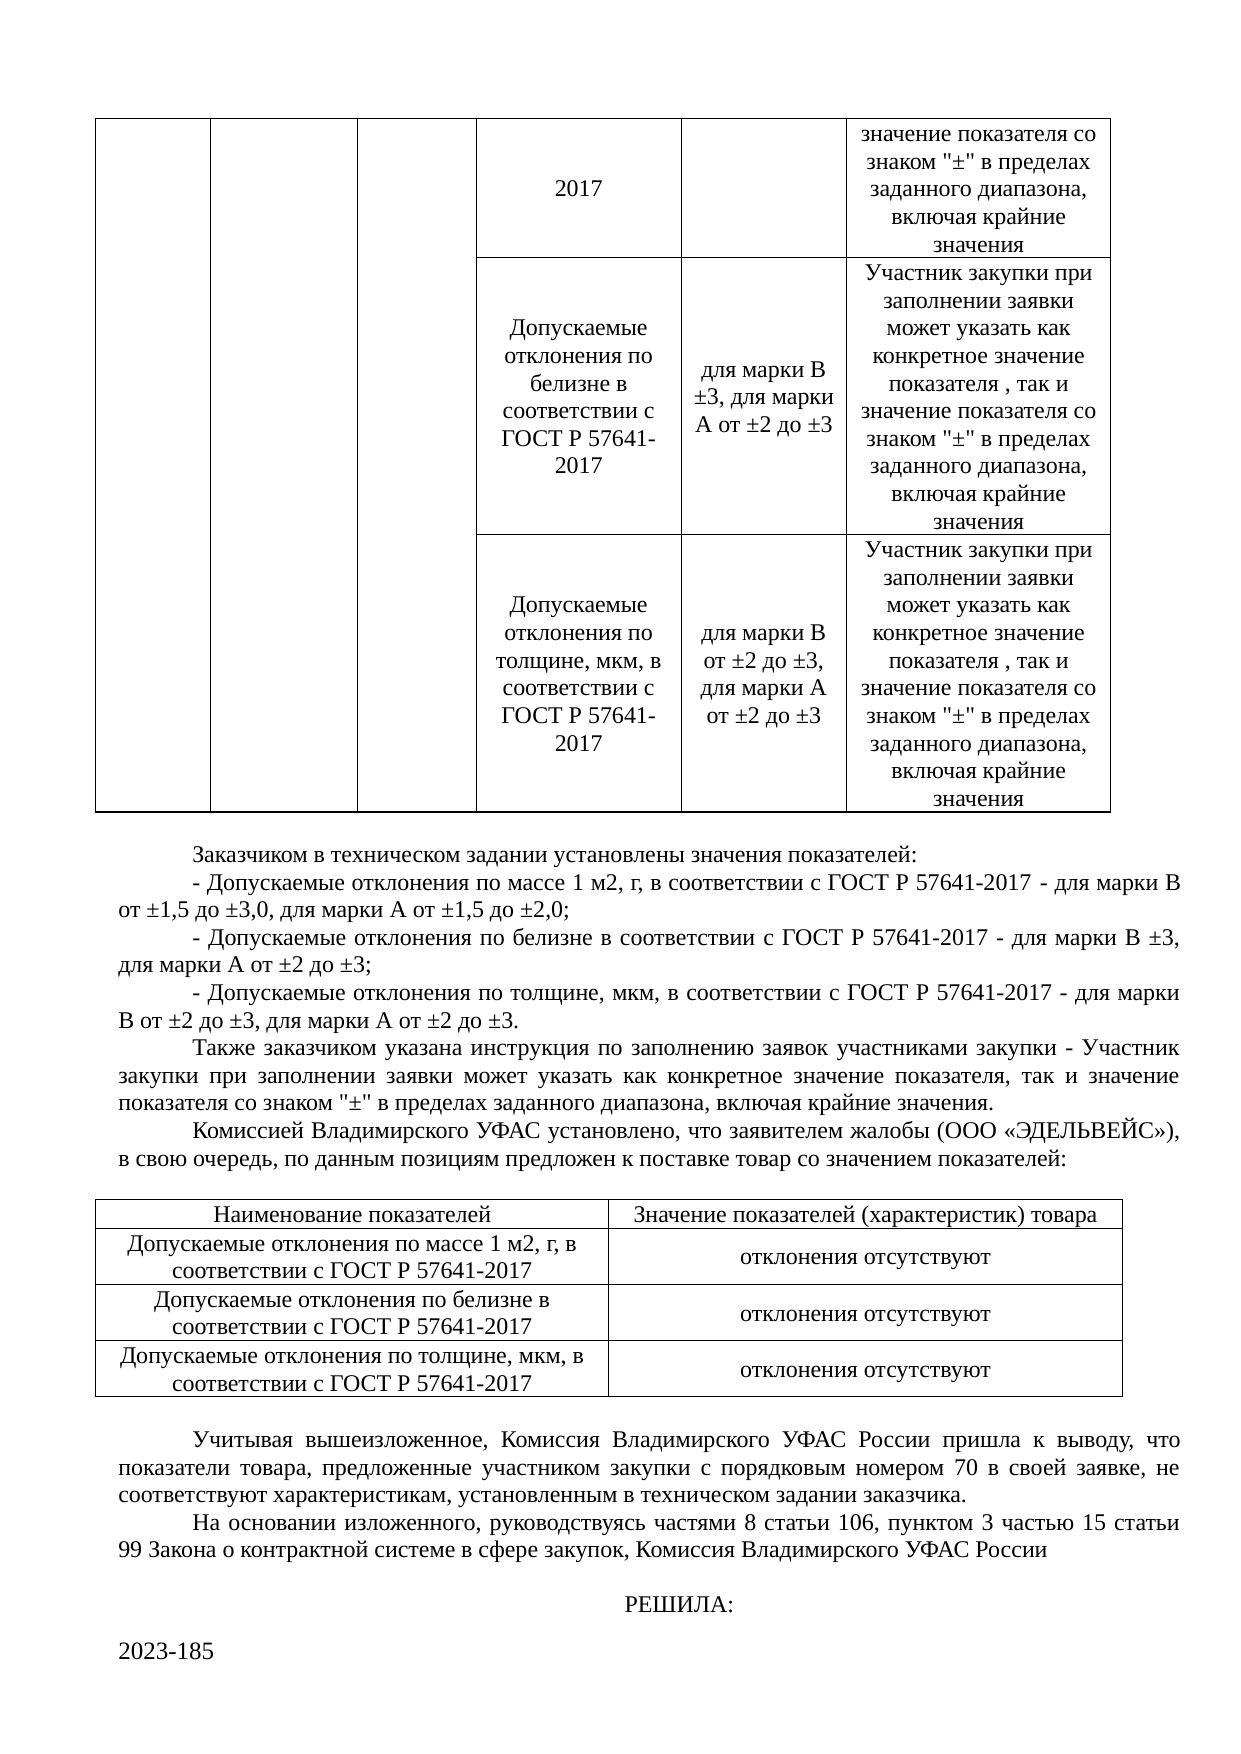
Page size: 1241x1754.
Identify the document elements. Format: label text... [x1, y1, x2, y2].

table_cell Участник закупки при заполнении заявки может указать как конкретное значение показателя , так и значение показателя со знаком "±" в пределах заданного диапазона, включая крайние значения [847, 258, 1110, 534]
table_cell отклонения отсутствуют [609, 1229, 1122, 1284]
text - Допускаемые отклонения по белизне в соответствии с ГОСТ Р 57641-2017 - для марки В ±3, для марки А от ±2 до ±3; [118, 923, 1181, 978]
text Заказчиком в техническом задании установлены значения показателей: [118, 840, 1181, 868]
table_cell Допускаемые отклонения по белизне в соответствии с ГОСТ Р 57641-2017 [477, 258, 681, 534]
table_cell [211, 119, 357, 811]
text Учитывая вышеизложенное, Комиссия Владимирского УФАС России пришла к выводу, что показатели товара, предложенные участником закупки с порядковым номером 70 в своей заявке, не соответствуют характеристикам, установленным в техническом задании заказчика. [118, 1425, 1181, 1508]
text Комиссией Владимирского УФАС установлено, что заявителем жалобы (ООО «ЭДЕЛЬВЕЙС»), в свою очередь, по данным позициям предложен к поставке товар со значением показателей: [118, 1116, 1181, 1171]
text На основании изложенного, руководствуясь частями 8 статьи 106, пунктом 3 частью 15 статьи 99 Закона о контрактной системе в сфере закупок, Комиссия Владимирского УФАС России [118, 1508, 1181, 1563]
text - Допускаемые отклонения по толщине, мкм, в соответствии с ГОСТ Р 57641-2017 - для марки В от ±2 до ±3, для марки А от ±2 до ±3. [118, 978, 1181, 1033]
table_cell Допускаемые отклонения по массе 1 м2, г, в соответствии с ГОСТ Р 57641-2017 [96, 1229, 608, 1284]
table_cell [96, 119, 210, 811]
table_cell 2017 [477, 119, 681, 257]
table_cell [682, 119, 846, 257]
table_header Значение показателей (характеристик) товара [609, 1200, 1122, 1227]
table_cell отклонения отсутствуют [609, 1285, 1122, 1340]
table_cell Допускаемые отклонения по толщине, мкм, в соответствии с ГОСТ Р 57641-2017 [96, 1341, 608, 1396]
text Также заказчиком указана инструкция по заполнению заявок участниками закупки - Участник закупки при заполнении заявки может указать как конкретное значение показателя, так и значение показателя со знаком "±" в пределах заданного диапазона, включая крайние значения. [118, 1033, 1181, 1116]
table_cell для марки В от ±2 до ±3, для марки А от ±2 до ±3 [682, 535, 846, 811]
table_cell Допускаемые отклонения по толщине, мкм, в соответствии с ГОСТ Р 57641-2017 [477, 535, 681, 811]
table_cell Участник закупки при заполнении заявки может указать как конкретное значение показателя , так и значение показателя со знаком "±" в пределах заданного диапазона, включая крайние значения [847, 535, 1110, 811]
table_cell отклонения отсутствуют [609, 1341, 1122, 1396]
table_cell [358, 119, 476, 811]
table_cell значение показателя со знаком "±" в пределах заданного диапазона, включая крайние значения [847, 119, 1110, 257]
text РЕШИЛА: [118, 1591, 1181, 1618]
table_cell для марки В ±3, для марки А от ±2 до ±3 [682, 258, 846, 534]
text - Допускаемые отклонения по массе 1 м2, г, в соответствии с ГОСТ Р 57641-2017 - для марки В от ±1,5 до ±3,0, для марки А от ±1,5 до ±2,0; [118, 868, 1181, 923]
table_cell Допускаемые отклонения по белизне в соответствии с ГОСТ Р 57641-2017 [96, 1285, 608, 1340]
table_header Наименование показателей [96, 1200, 608, 1227]
